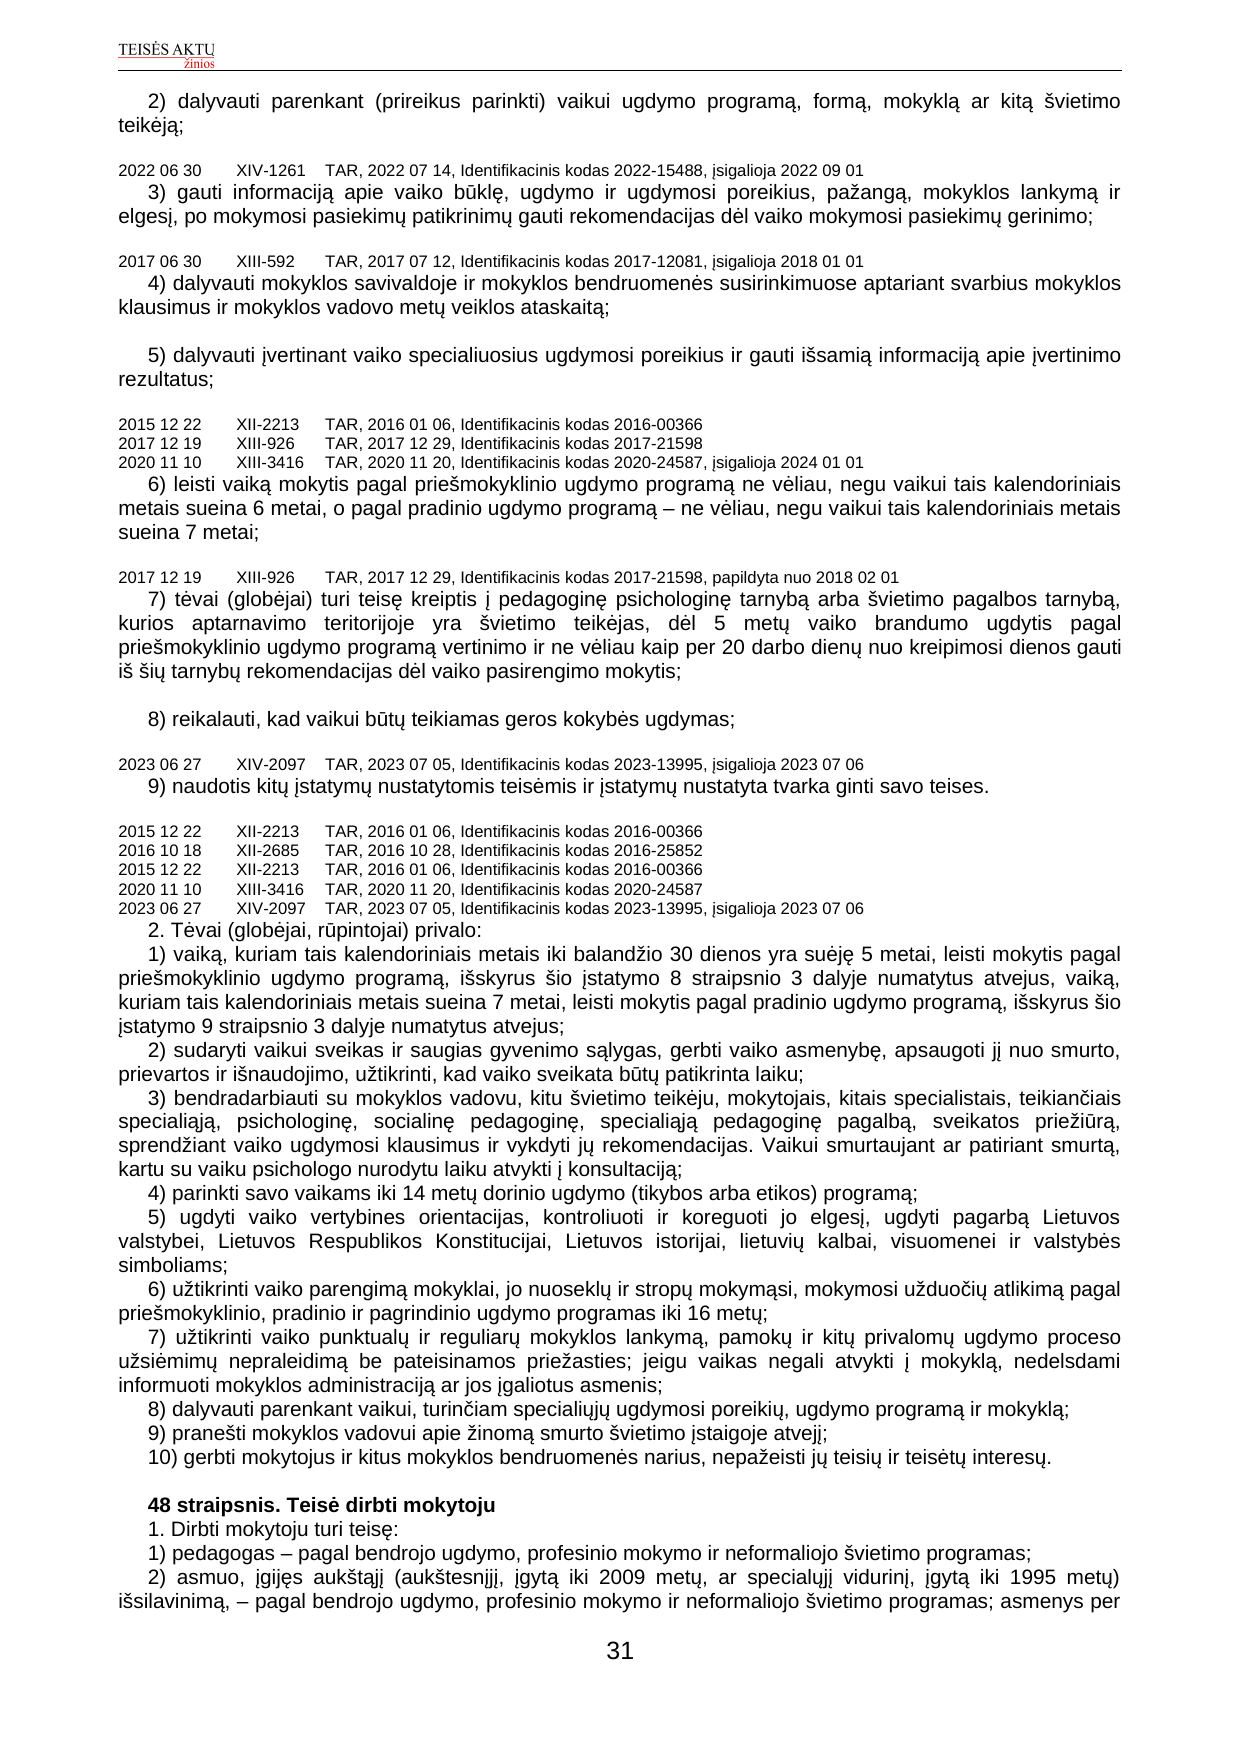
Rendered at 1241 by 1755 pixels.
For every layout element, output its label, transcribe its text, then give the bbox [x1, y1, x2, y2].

text 7) tėvai (globėjai) turi teisę kreiptis į pedagoginę psichologinę tarnybą arba švietimo pagalbos tarnybą, kurios aptarnavimo teritorijoje yra švietimo teikėjas, dėl 5 metų vaiko brandumo ugdytis pagal priešmokyklinio ugdymo programą vertinimo ir ne vėliau kaip per 20 darbo dienų nuo kreipimosi dienos gauti iš šių tarnybų rekomendacijas dėl vaiko pasirengimo mokytis; [118, 587, 1122, 683]
text 8) dalyvauti parenkant vaikui, turinčiam specialiųjų ugdymosi poreikių, ugdymo programą ir mokyklą; [118, 1397, 1122, 1421]
text 1. Dirbti mokytoju turi teisę: [118, 1517, 1122, 1541]
text 4) dalyvauti mokyklos savivaldoje ir mokyklos bendruomenės susirinkimuose aptariant svarbius mokyklos klausimus ir mokyklos vadovo metų veiklos ataskaitą; [118, 271, 1122, 319]
text 7) užtikrinti vaiko punktualų ir reguliarų mokyklos lankymą, pamokų ir kitų privalomų ugdymo proceso užsiėmimų nepraleidimą be pateisinamos priežasties; jeigu vaikas negali atvykti į mokyklą, nedelsdami informuoti mokyklos administraciją ar jos įgaliotus asmenis; [118, 1325, 1122, 1397]
text 2020 11 10 XIII-3416 TAR, 2020 11 20, Identifikacinis kodas 2020-24587 [118, 879, 1122, 898]
text 2015 12 22 XII-2213 TAR, 2016 01 06, Identifikacinis kodas 2016-00366 [118, 822, 1122, 841]
text 4) parinkti savo vaikams iki 14 metų dorinio ugdymo (tikybos arba etikos) programą; [118, 1181, 1122, 1205]
text 5) dalyvauti įvertinant vaiko specialiuosius ugdymosi poreikius ir gauti išsamią informaciją apie įvertinimo rezultatus; [118, 343, 1122, 391]
text 5) ugdyti vaiko vertybines orientacijas, kontroliuoti ir koreguoti jo elgesį, ugdyti pagarbą Lietuvos valstybei, Lietuvos Respublikos Konstitucijai, Lietuvos istorijai, lietuvių kalbai, visuomenei ir valstybės simboliams; [118, 1205, 1122, 1277]
text 1) vaiką, kuriam tais kalendoriniais metais iki balandžio 30 dienos yra suėję 5 metai, leisti mokytis pagal priešmokyklinio ugdymo programą, išskyrus šio įstatymo 8 straipsnio 3 dalyje numatytus atvejus, vaiką, kuriam tais kalendoriniais metais sueina 7 metai, leisti mokytis pagal pradinio ugdymo programą, išskyrus šio įstatymo 9 straipsnio 3 dalyje numatytus atvejus; [118, 942, 1122, 1037]
text 48 straipsnis. Teisė dirbti mokytoju [118, 1493, 1122, 1517]
text 2020 11 10 XIII-3416 TAR, 2020 11 20, Identifikacinis kodas 2020-24587, įsigalioja 2024 01 01 [118, 453, 1122, 472]
text 2015 12 22 XII-2213 TAR, 2016 01 06, Identifikacinis kodas 2016-00366 [118, 860, 1122, 879]
text 9) pranešti mokyklos vadovui apie žinomą smurto švietimo įstaigoje atvejį; [118, 1421, 1122, 1445]
text 10) gerbti mokytojus ir kitus mokyklos bendruomenės narius, nepažeisti jų teisių ir teisėtų interesų. [118, 1445, 1122, 1469]
text 8) reikalauti, kad vaikui būtų teikiamas geros kokybės ugdymas; [118, 707, 1122, 731]
text 6) leisti vaiką mokytis pagal priešmokyklinio ugdymo programą ne vėliau, negu vaikui tais kalendoriniais metais sueina 6 metai, o pagal pradinio ugdymo programą – ne vėliau, negu vaikui tais kalendoriniais metais sueina 7 metai; [118, 472, 1122, 544]
text 2015 12 22 XII-2213 TAR, 2016 01 06, Identifikacinis kodas 2016-00366 [118, 414, 1122, 434]
text 6) užtikrinti vaiko parengimą mokyklai, jo nuoseklų ir stropų mokymąsi, mokymosi užduočių atlikimą pagal priešmokyklinio, pradinio ir pagrindinio ugdymo programas iki 16 metų; [118, 1277, 1122, 1325]
text 9) naudotis kitų įstatymų nustatytomis teisėmis ir įstatymų nustatyta tvarka ginti savo teises. [118, 774, 1122, 798]
text 2. Tėvai (globėjai, rūpintojai) privalo: [118, 918, 1122, 942]
text 2) asmuo, įgijęs aukštąjį (aukštesnįjį, įgytą iki 2009 metų, ar specialųjį vidurinį, įgytą iki 1995 metų) išsilavinimą, – pagal bendrojo ugdymo, profesinio mokymo ir neformaliojo švietimo programas; asmenys per [118, 1564, 1122, 1612]
text 3) bendradarbiauti su mokyklos vadovu, kitu švietimo teikėju, mokytojais, kitais specialistais, teikiančiais specialiąją, psichologinę, socialinę pedagoginę, specialiąją pedagoginę pagalbą, sveikatos priežiūrą, sprendžiant vaiko ugdymosi klausimus ir vykdyti jų rekomendacijas. Vaikui smurtaujant ar patiriant smurtą, kartu su vaiku psichologo nurodytu laiku atvykti į konsultaciją; [118, 1085, 1122, 1181]
text 2017 06 30 XIII-592 TAR, 2017 07 12, Identifikacinis kodas 2017-12081, įsigalioja 2018 01 01 [118, 252, 1122, 271]
text 2023 06 27 XIV-2097 TAR, 2023 07 05, Identifikacinis kodas 2023-13995, įsigalioja 2023 07 06 [118, 755, 1122, 774]
text 3) gauti informaciją apie vaiko būklę, ugdymo ir ugdymosi poreikius, pažangą, mokyklos lankymą ir elgesį, po mokymosi pasiekimų patikrinimų gauti rekomendacijas dėl vaiko mokymosi pasiekimų gerinimo; [118, 180, 1122, 228]
text 2) sudaryti vaikui sveikas ir saugias gyvenimo sąlygas, gerbti vaiko asmenybę, apsaugoti jį nuo smurto, prievartos ir išnaudojimo, užtikrinti, kad vaiko sveikata būtų patikrinta laiku; [118, 1037, 1122, 1085]
text 2017 12 19 XIII-926 TAR, 2017 12 29, Identifikacinis kodas 2017-21598 [118, 434, 1122, 453]
text 2) dalyvauti parenkant (prireikus parinkti) vaikui ugdymo programą, formą, mokyklą ar kitą švietimo teikėją; [118, 89, 1122, 137]
text 2017 12 19 XIII-926 TAR, 2017 12 29, Identifikacinis kodas 2017-21598, papildyta nuo 2018 02 01 [118, 568, 1122, 587]
text 2016 10 18 XII-2685 TAR, 2016 10 28, Identifikacinis kodas 2016-25852 [118, 841, 1122, 860]
text 1) pedagogas – pagal bendrojo ugdymo, profesinio mokymo ir neformaliojo švietimo programas; [118, 1541, 1122, 1564]
text 2023 06 27 XIV-2097 TAR, 2023 07 05, Identifikacinis kodas 2023-13995, įsigalioja 2023 07 06 [118, 898, 1122, 918]
text 2022 06 30 XIV-1261 TAR, 2022 07 14, Identifikacinis kodas 2022-15488, įsigalioja 2022 09 01 [118, 161, 1122, 180]
